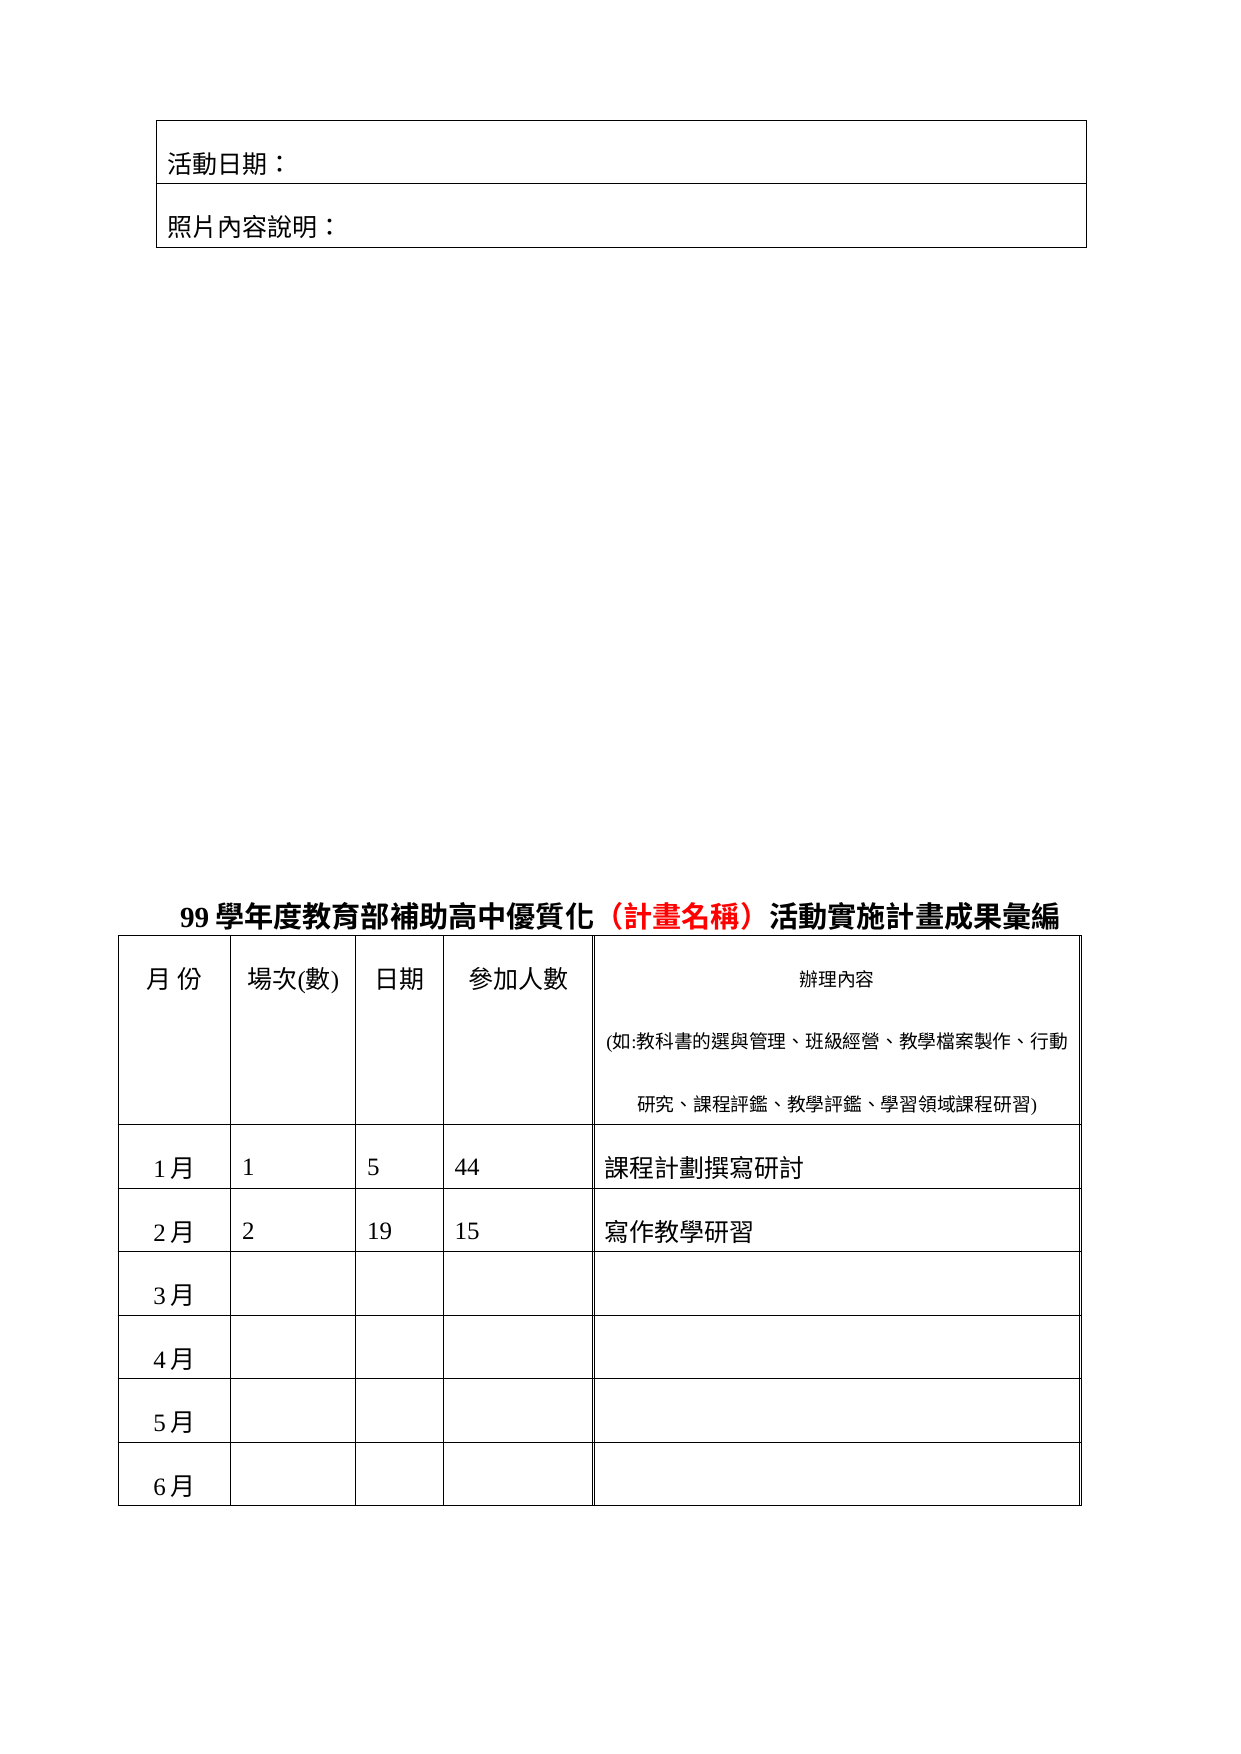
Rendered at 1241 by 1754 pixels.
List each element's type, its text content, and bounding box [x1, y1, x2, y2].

table_cell [444, 1443, 592, 1505]
text 99學年度教育部補助高中優質化（計畫名稱）活動實施計畫成果彙編 [118, 873, 1122, 935]
table_header 參加人數 [444, 936, 592, 1124]
table_cell [356, 1252, 443, 1314]
table_cell [231, 1379, 355, 1442]
table_cell [356, 1379, 443, 1442]
table_cell [595, 1379, 1079, 1442]
table_cell 6月 [119, 1443, 230, 1505]
table_cell 4月 [119, 1316, 230, 1378]
table_cell 19 [356, 1189, 443, 1251]
table_header 辦理內容 (如:教科書的選與管理、班級經營、教學檔案製作、行動研究、課程評鑑、教學評鑑、學習領域課程研習) [595, 936, 1079, 1124]
table_cell [444, 1252, 592, 1314]
table_cell [231, 1252, 355, 1314]
table_header 場次(數) [231, 936, 355, 1124]
table_cell 2月 [119, 1189, 230, 1251]
table_cell 3月 [119, 1252, 230, 1314]
table_cell [231, 1443, 355, 1505]
table_cell 2 [231, 1189, 355, 1251]
table_cell 44 [444, 1125, 592, 1187]
table_cell 照片內容說明： [157, 184, 1086, 247]
table_cell [595, 1252, 1079, 1314]
table_cell 活動日期： [157, 121, 1086, 183]
table_cell [356, 1316, 443, 1378]
table_cell [595, 1316, 1079, 1378]
table_cell 5月 [119, 1379, 230, 1442]
table_cell 1 [231, 1125, 355, 1187]
table_cell 5 [356, 1125, 443, 1187]
table_header 日期 [356, 936, 443, 1124]
table_cell 課程計劃撰寫研討 [595, 1125, 1079, 1187]
table_cell 15 [444, 1189, 592, 1251]
table_cell 1月 [119, 1125, 230, 1187]
table_cell [356, 1443, 443, 1505]
table_cell [231, 1316, 355, 1378]
table_cell [444, 1316, 592, 1378]
table_cell [595, 1443, 1079, 1505]
table_cell [444, 1379, 592, 1442]
table_header 月 份 [119, 936, 230, 1124]
table_cell 寫作教學研習 [595, 1189, 1079, 1251]
